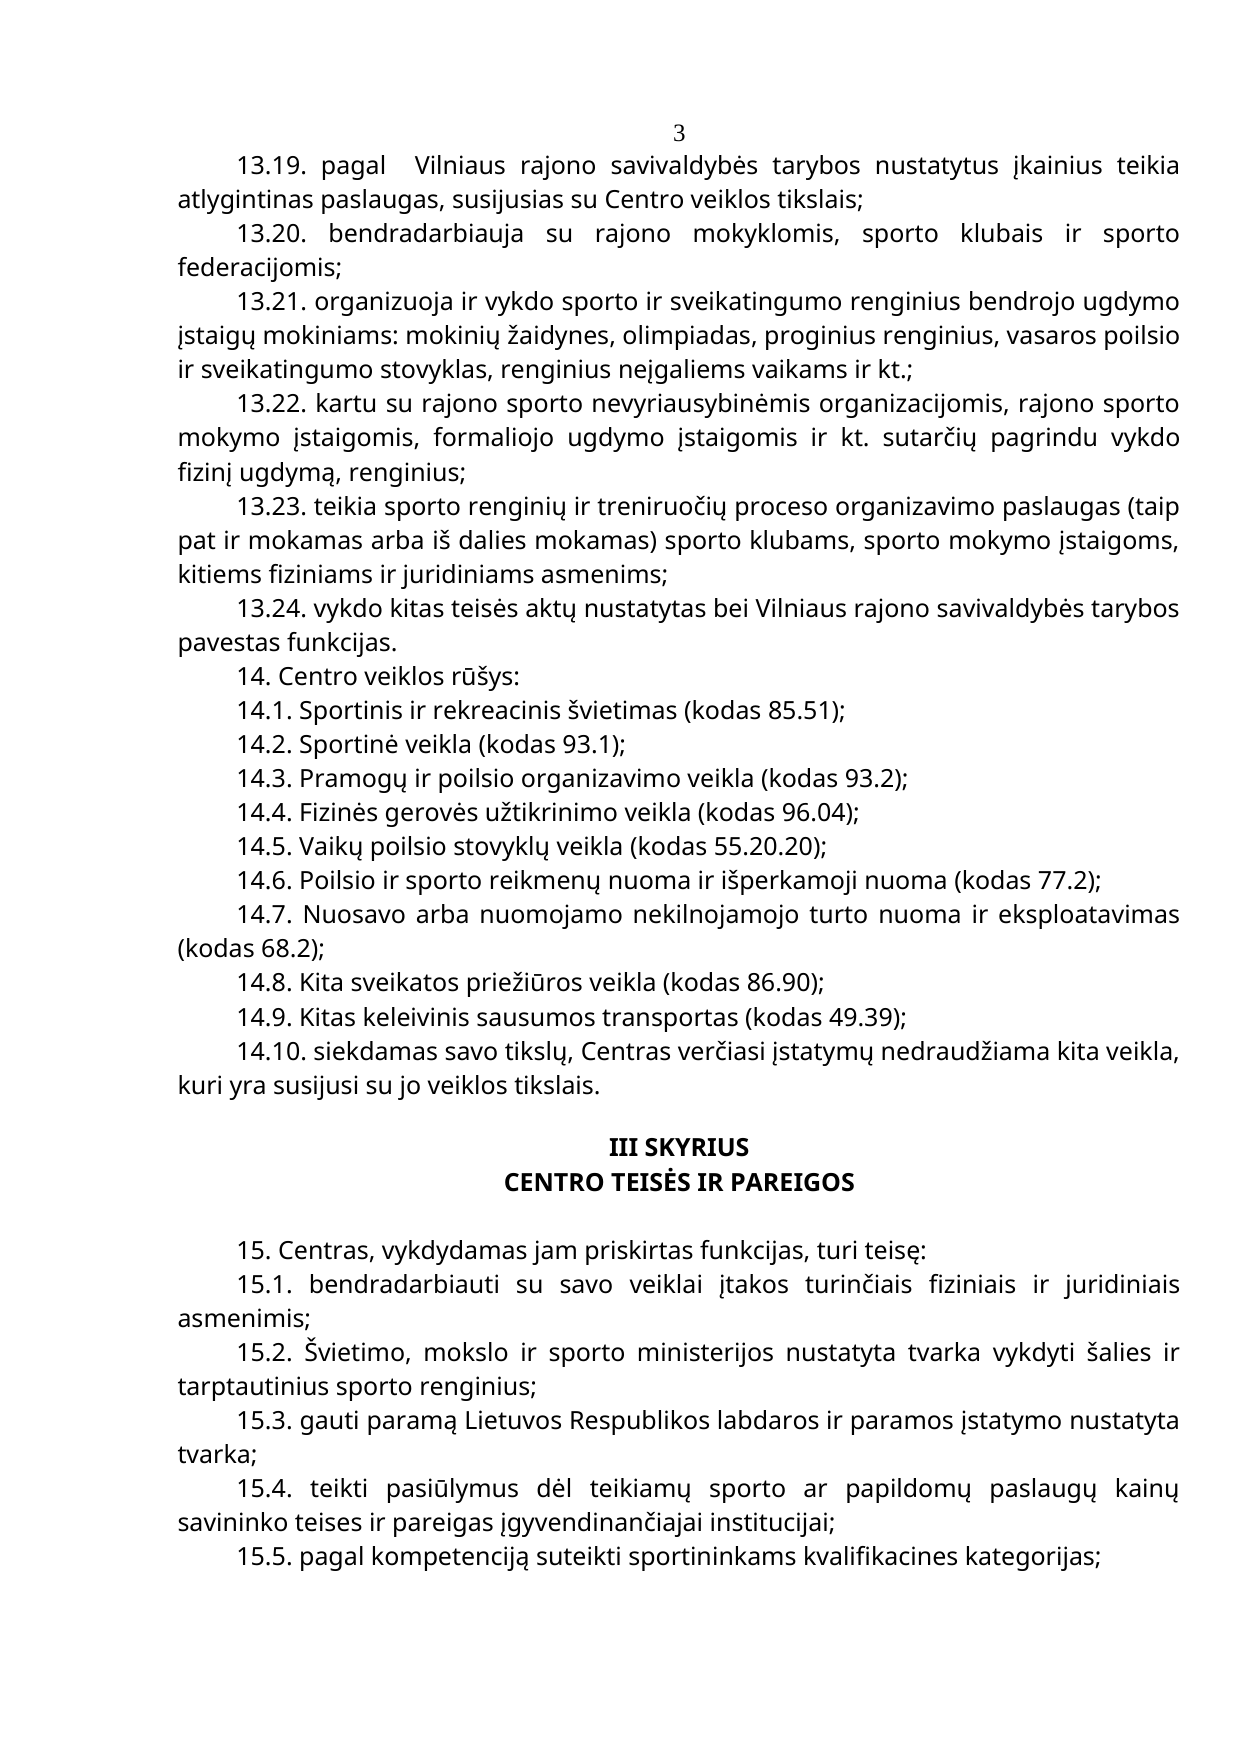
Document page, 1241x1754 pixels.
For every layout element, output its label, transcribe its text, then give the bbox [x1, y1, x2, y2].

text 13.20. bendradarbiauja su rajono mokyklomis, sporto klubais ir sporto federacijomis; [177, 216, 1181, 284]
text 15. Centras, vykdydamas jam priskirtas funkcijas, turi teisę: [177, 1232, 1181, 1266]
text 14.5. Vaikų poilsio stovyklų veikla (kodas 55.20.20); [177, 829, 1181, 863]
text 15.5. pagal kompetenciją suteikti sportininkams kvalifikacines kategorijas; [177, 1539, 1181, 1573]
text 13.21. organizuoja ir vykdo sporto ir sveikatingumo renginius bendrojo ugdymo įstaigų mokiniams: mokinių žaidynes, olimpiadas, proginius renginius, vasaros poilsio ir sveikatingumo stovyklas, renginius neįgaliems vaikams ir kt.; [177, 284, 1181, 386]
text 14. Centro veiklos rūšys: [177, 658, 1181, 693]
text 15.3. gauti paramą Lietuvos Respublikos labdaros ir paramos įstatymo nustatyta tvarka; [177, 1403, 1181, 1471]
text 14.3. Pramogų ir poilsio organizavimo veikla (kodas 93.2); [177, 761, 1181, 795]
text 14.2. Sportinė veikla (kodas 93.1); [177, 727, 1181, 761]
text 13.19. pagal Vilniaus rajono savivaldybės tarybos nustatytus įkainius teikia atlygintinas paslaugas, susijusias su Centro veiklos tikslais; [177, 148, 1181, 216]
text 15.4. teikti pasiūlymus dėl teikiamų sporto ar papildomų paslaugų kainų savininko teises ir pareigas įgyvendinančiajai institucijai; [177, 1471, 1181, 1539]
text 14.8. Kita sveikatos priežiūros veikla (kodas 86.90); [177, 965, 1181, 999]
text 13.23. teikia sporto renginių ir treniruočių proceso organizavimo paslaugas (taip pat ir mokamas arba iš dalies mokamas) sporto klubams, sporto mokymo įstaigoms, kitiems fiziniams ir juridiniams asmenims; [177, 488, 1181, 590]
text 14.1. Sportinis ir rekreacinis švietimas (kodas 85.51); [177, 693, 1181, 727]
text 13.24. vykdo kitas teisės aktų nustatytas bei Vilniaus rajono savivaldybės tarybos pavestas funkcijas. [177, 590, 1181, 658]
text 14.4. Fizinės gerovės užtikrinimo veikla (kodas 96.04); [177, 795, 1181, 829]
text 15.1. bendradarbiauti su savo veiklai įtakos turinčiais fiziniais ir juridiniais asmenimis; [177, 1266, 1181, 1334]
text 14.10. siekdamas savo tikslų, Centras verčiasi įstatymų nedraudžiama kita veikla, kuri yra susijusi su jo veiklos tikslais. [177, 1033, 1181, 1101]
text 13.22. kartu su rajono sporto nevyriausybinėmis organizacijomis, rajono sporto mokymo įstaigomis, formaliojo ugdymo įstaigomis ir kt. sutarčių pagrindu vykdo fizinį ugdymą, renginius; [177, 386, 1181, 488]
text CENTRO TEISĖS IR PAREIGOS [177, 1164, 1181, 1198]
text 14.6. Poilsio ir sporto reikmenų nuoma ir išperkamoji nuoma (kodas 77.2); [177, 863, 1181, 897]
text 14.9. Kitas keleivinis sausumos transportas (kodas 49.39); [177, 999, 1181, 1033]
text III SKYRIUS [177, 1130, 1181, 1164]
text 15.2. Švietimo, mokslo ir sporto ministerijos nustatyta tvarka vykdyti šalies ir tarptautinius sporto renginius; [177, 1334, 1181, 1403]
text 14.7. Nuosavo arba nuomojamo nekilnojamojo turto nuoma ir eksploatavimas (kodas 68.2); [177, 897, 1181, 965]
